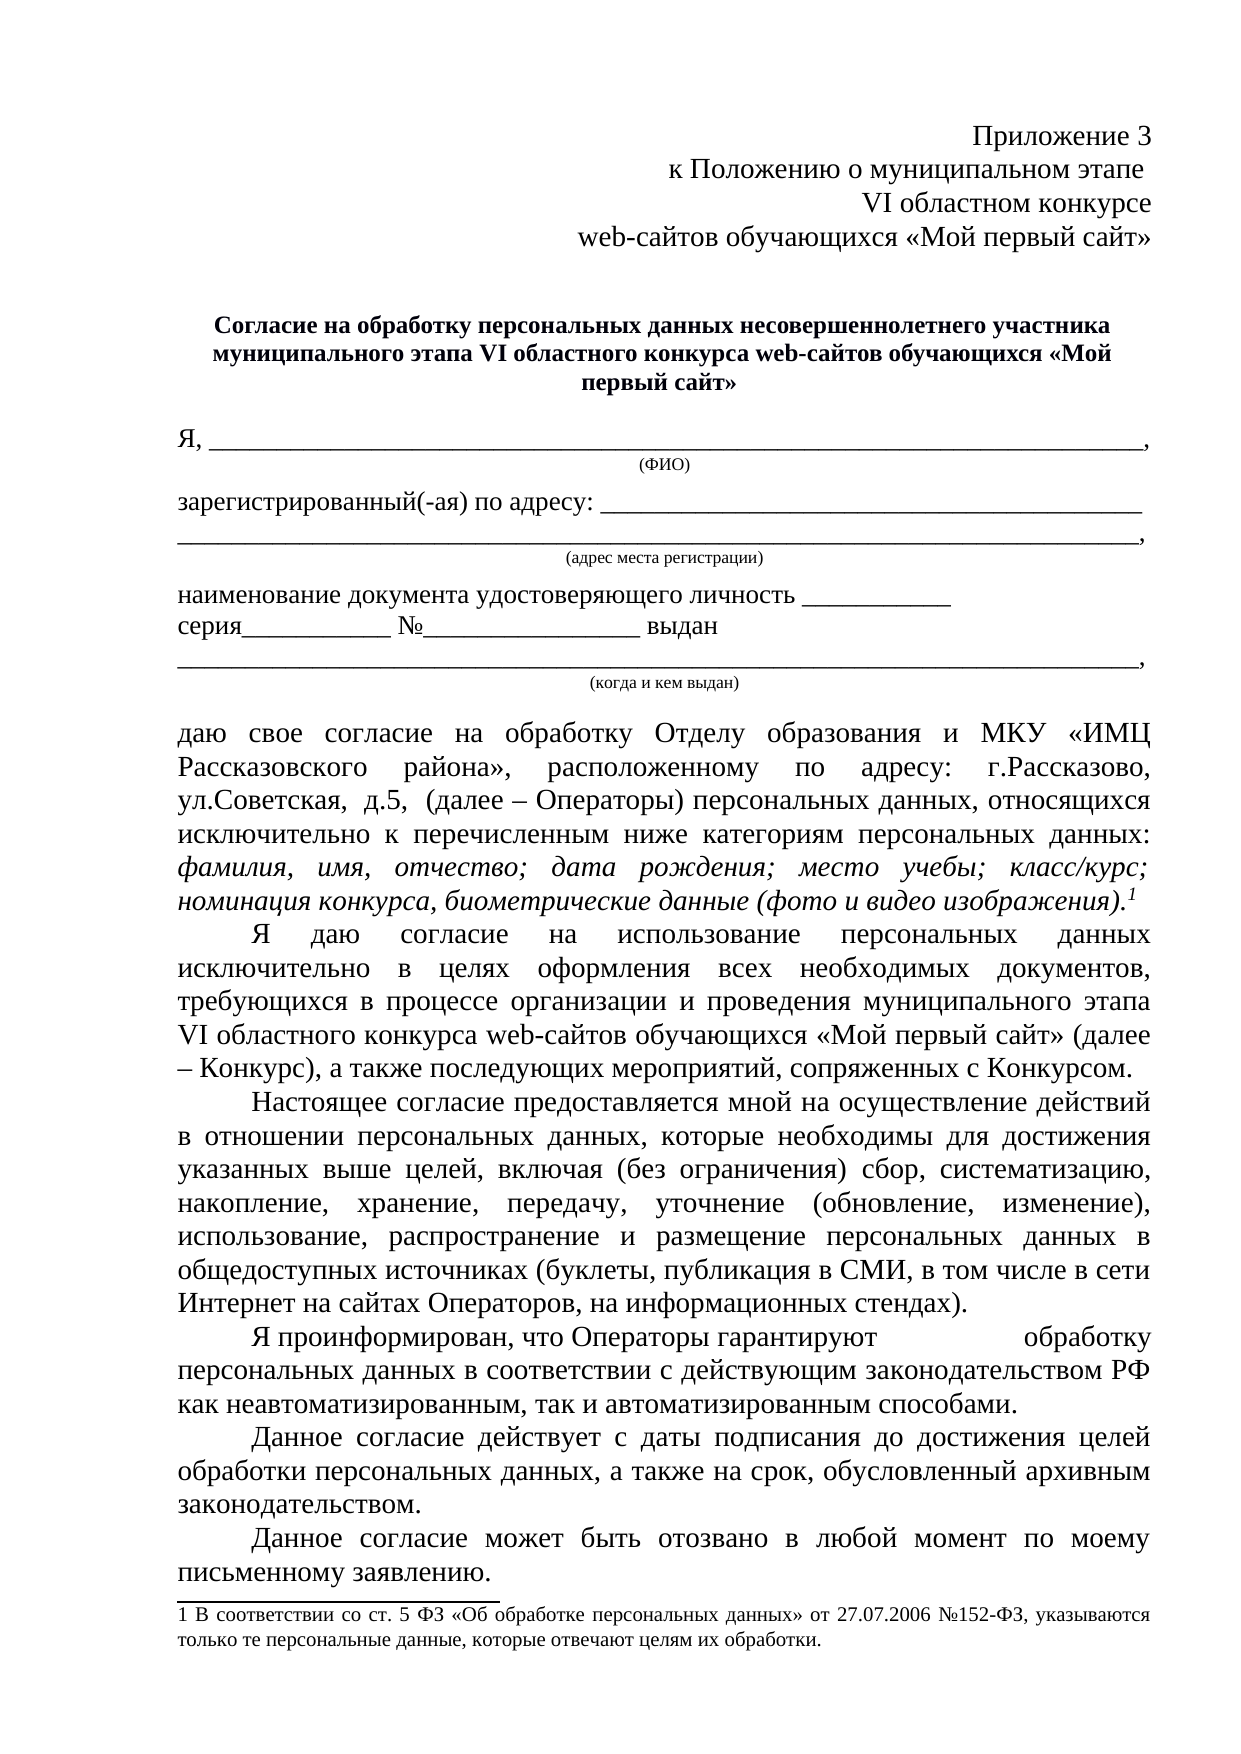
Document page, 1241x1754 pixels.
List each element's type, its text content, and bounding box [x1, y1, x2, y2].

text (адрес места регистрации) [177, 547, 1152, 578]
text web-сайтов обучающихся «Мой первый сайт» [177, 219, 1152, 252]
text Данное согласие действует с даты подписания до достижения целей обработки персональных данных, а также на срок, обусловленный архивным законодательством. [177, 1419, 1152, 1520]
text (ФИО) [177, 453, 1152, 485]
text Приложение 3 [177, 118, 1152, 152]
text Я, _____________________________________________________________________, [177, 422, 1152, 453]
text Я даю согласие на использование персональных данных исключительно в целях оформления всех необходимых документов, требующихся в процессе организации и проведения муниципального этапа VI областного конкурса web-сайтов обучающихся «Мой первый сайт» (далее – Конкурс), а также последующих мероприятий, сопряженных с Конкурсом. [177, 916, 1152, 1084]
text Данное согласие может быть отозвано в любой момент по моему письменному заявлению. [177, 1520, 1152, 1587]
text Согласие на обработку персональных данных несовершеннолетнего участника муниципального этапа VI областного конкурса web-сайтов обучающихся «Мой первый сайт» [177, 310, 1147, 396]
text Настоящее согласие предоставляется мной на осуществление действий в отношении персональных данных, которые необходимы для достижения указанных выше целей, включая (без ограничения) сбор, систематизацию, накопление, хранение, передачу, уточнение (обновление, изменение), использование, распространение и размещение персональных данных в общедоступных источниках (буклеты, публикация в СМИ, в том числе в сети Интернет на сайтах Операторов, на информационных стендах). [177, 1084, 1152, 1319]
text даю свое согласие на обработку Отделу образования и МКУ «ИМЦ Рассказовского района», расположенному по адресу: г.Рассказово, ул.Советская, д.5, (далее – Операторы) персональных данных, относящихся исключительно к перечисленным ниже категориям персональных данных: фамилия, имя, отчество; дата рождения; место учебы; класс/курс; номинация конкурса, биометрические данные (фото и видео изображения). [177, 715, 1152, 916]
text к Положению о муниципальном этапе [177, 152, 1152, 185]
text (когда и кем выдан) [177, 672, 1152, 703]
text В соответствии со ст. 5 ФЗ «Об обработке персональных данных» от 27.07.2006 №152-ФЗ, указываются только те персональные данные, которые отвечают целям их обработки. [177, 1602, 1152, 1651]
text Я проинформирован, что Операторы гарантируют обработку персональных данных в соответствии с действующим законодательством РФ как неавтоматизированным, так и автоматизированным способами. [177, 1319, 1152, 1419]
text зарегистрированный(-ая) по адресу: ________________________________________ _______________________________________________________________________, [177, 485, 1152, 547]
text VI областном конкурсе [177, 185, 1152, 219]
text наименование документа удостоверяющего личность ___________ серия___________ №________________ выдан _______________________________________________________________________, [177, 578, 1152, 672]
